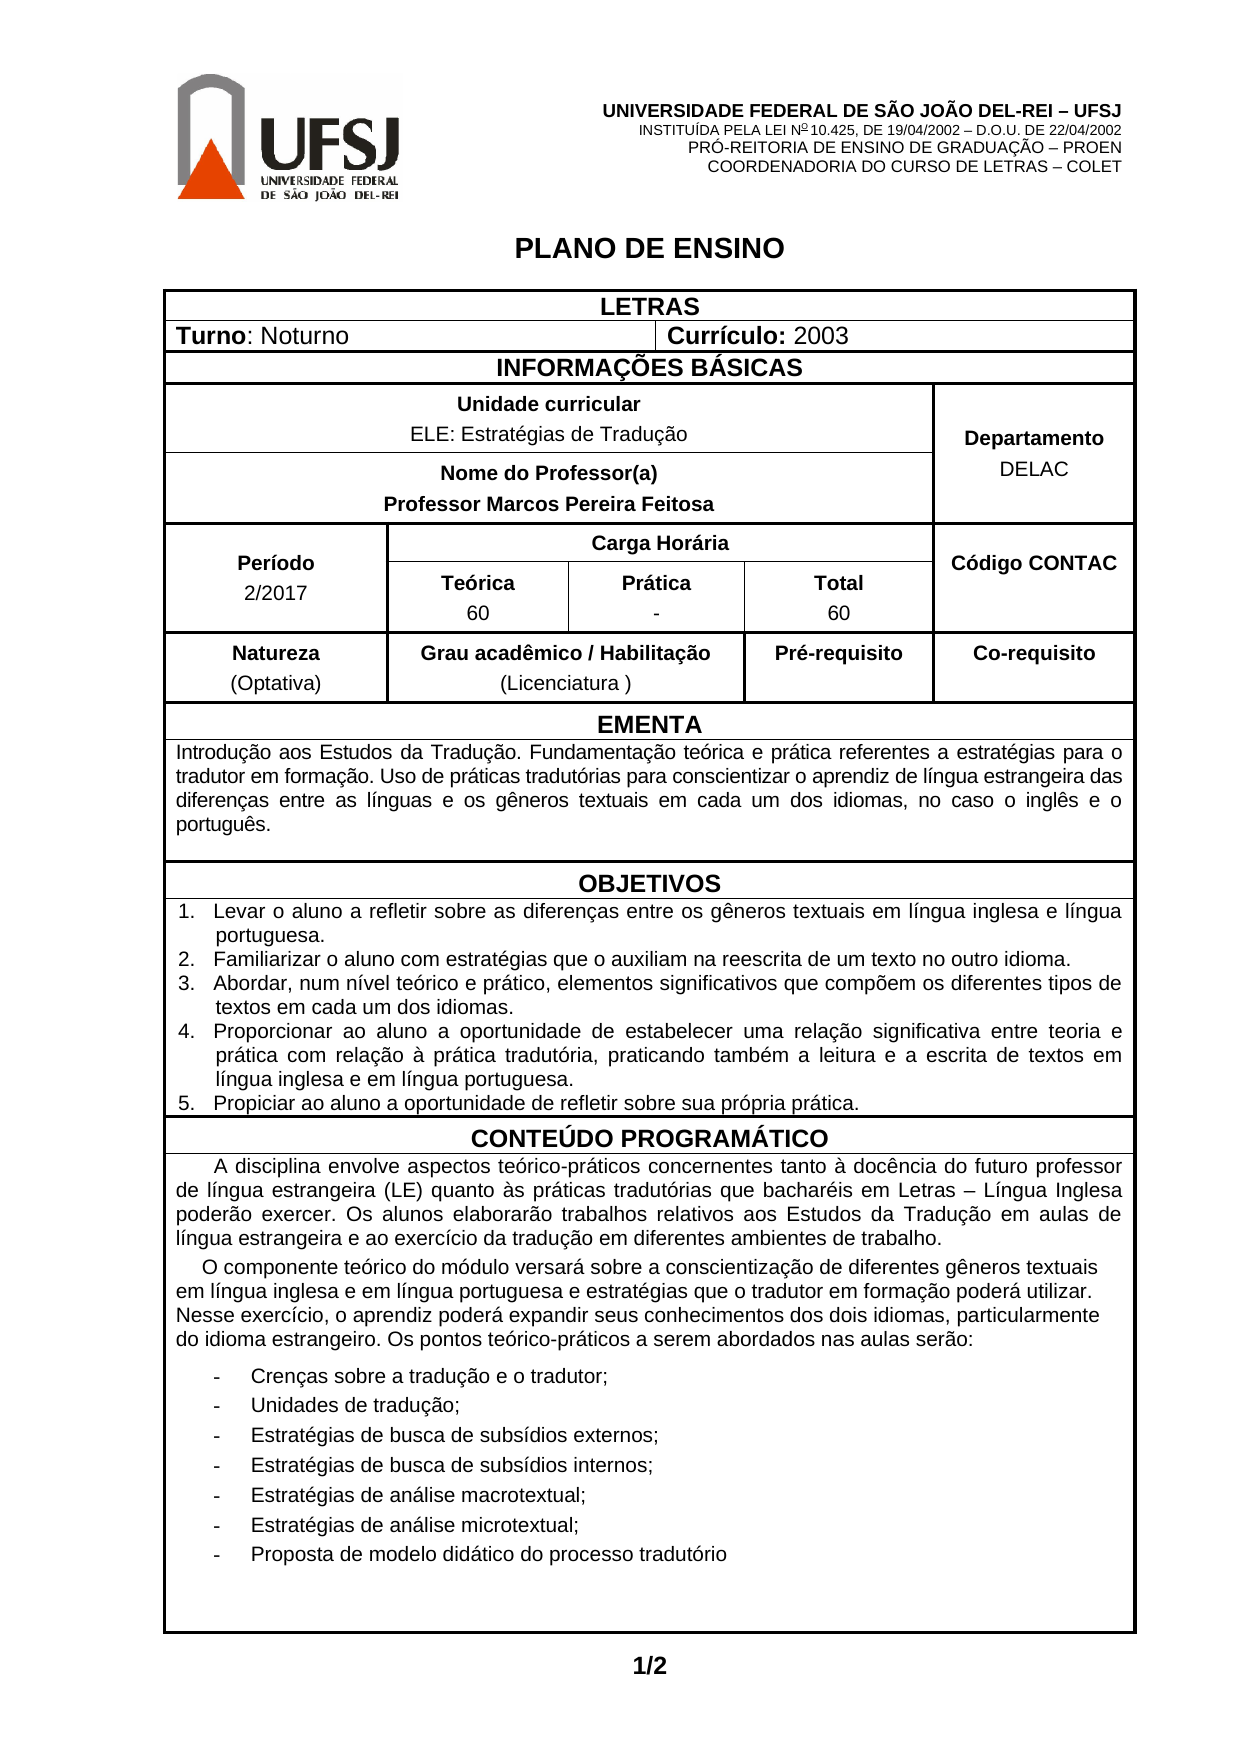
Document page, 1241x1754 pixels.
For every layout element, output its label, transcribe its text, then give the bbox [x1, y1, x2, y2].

table_cell Departamento DELAC [935, 385, 1133, 522]
picture [177, 73, 403, 202]
table_cell Co-requisito [935, 634, 1133, 701]
table_cell A disciplina envolve aspectos teórico-práticos concernentes tanto à docência do futuro professor de língua estrangeira (LE) quanto às práticas tradutórias que bacharéis em Letras – Língua Inglesa poderão exercer. Os alunos elaborarão trabalhos relativos aos Estudos da Tradução em aulas de língua estrangeira e ao exercício da tradução em diferentes ambientes de trabalho. O componente teórico do módulo versará sobre a conscientização de diferentes gêneros textuais em língua inglesa e em língua portuguesa e estratégias que o tradutor em formação poderá utilizar. Nesse exercício, o aprendiz poderá expandir seus conhecimentos dos dois idiomas, particularmente do idioma estrangeiro. Os pontos teórico-práticos a serem abordados nas aulas serão: Crenças sobre a tradução e o tradutor; Unidades de tradução; Estratégias de busca de subsídios externos; Estratégias de busca de subsídios internos; Estratégias de análise macrotextual; Estratégias de análise microtextual; Proposta de modelo didático do processo tradutório [166, 1154, 1133, 1631]
table_cell Turno: Noturno [166, 321, 655, 350]
table_cell Currículo: 2003 [656, 321, 1133, 350]
table_cell Unidade curricular ELE: Estratégias de Tradução [166, 385, 932, 452]
table_cell Levar o aluno a refletir sobre as diferenças entre os gêneros textuais em língua inglesa e língua portuguesa. Familiarizar o aluno com estratégias que o auxiliam na reescrita de um texto no outro idioma. Abordar, num nível teórico e prático, elementos significativos que compõem os diferentes tipos de textos em cada um dos idiomas. Proporcionar ao aluno a oportunidade de estabelecer uma relação significativa entre teoria e prática com relação à prática tradutória, praticando também a leitura e a escrita de textos em língua inglesa e em língua portuguesa. Propiciar ao aluno a oportunidade de refletir sobre sua própria prática. [166, 899, 1133, 1114]
table_cell EMENTA [166, 704, 1133, 739]
table_cell Teórica 60 [389, 562, 568, 631]
table_cell Prática - [569, 562, 744, 631]
table_cell Grau acadêmico / Habilitação (Licenciatura ) [389, 634, 743, 701]
table_cell Nome do Professor(a) Professor Marcos Pereira Feitosa [166, 453, 932, 522]
table_cell Natureza (Optativa) [166, 634, 386, 701]
table_cell INFORMAÇÕES BÁSICAS [166, 353, 1133, 382]
table_cell Período 2/2017 [166, 525, 386, 631]
table_cell Código CONTAC [935, 525, 1133, 631]
table_header LETRAS [166, 292, 1133, 320]
table_cell Introdução aos Estudos da Tradução. Fundamentação teórica e prática referentes a estratégias para o tradutor em formação. Uso de práticas tradutórias para conscientizar o aprendiz de língua estrangeira das diferenças entre as línguas e os gêneros textuais em cada um dos idiomas, no caso o inglês e o português. [166, 740, 1133, 860]
table_cell CONTEÚDO PROGRAMÁTICO [166, 1118, 1133, 1153]
table_cell Carga Horária [389, 525, 932, 561]
table_cell Pré-requisito [746, 634, 932, 701]
text PLANO DE ENSINO [177, 231, 1122, 264]
table_cell Total 60 [745, 562, 932, 631]
table_cell OBJETIVOS [166, 863, 1133, 898]
